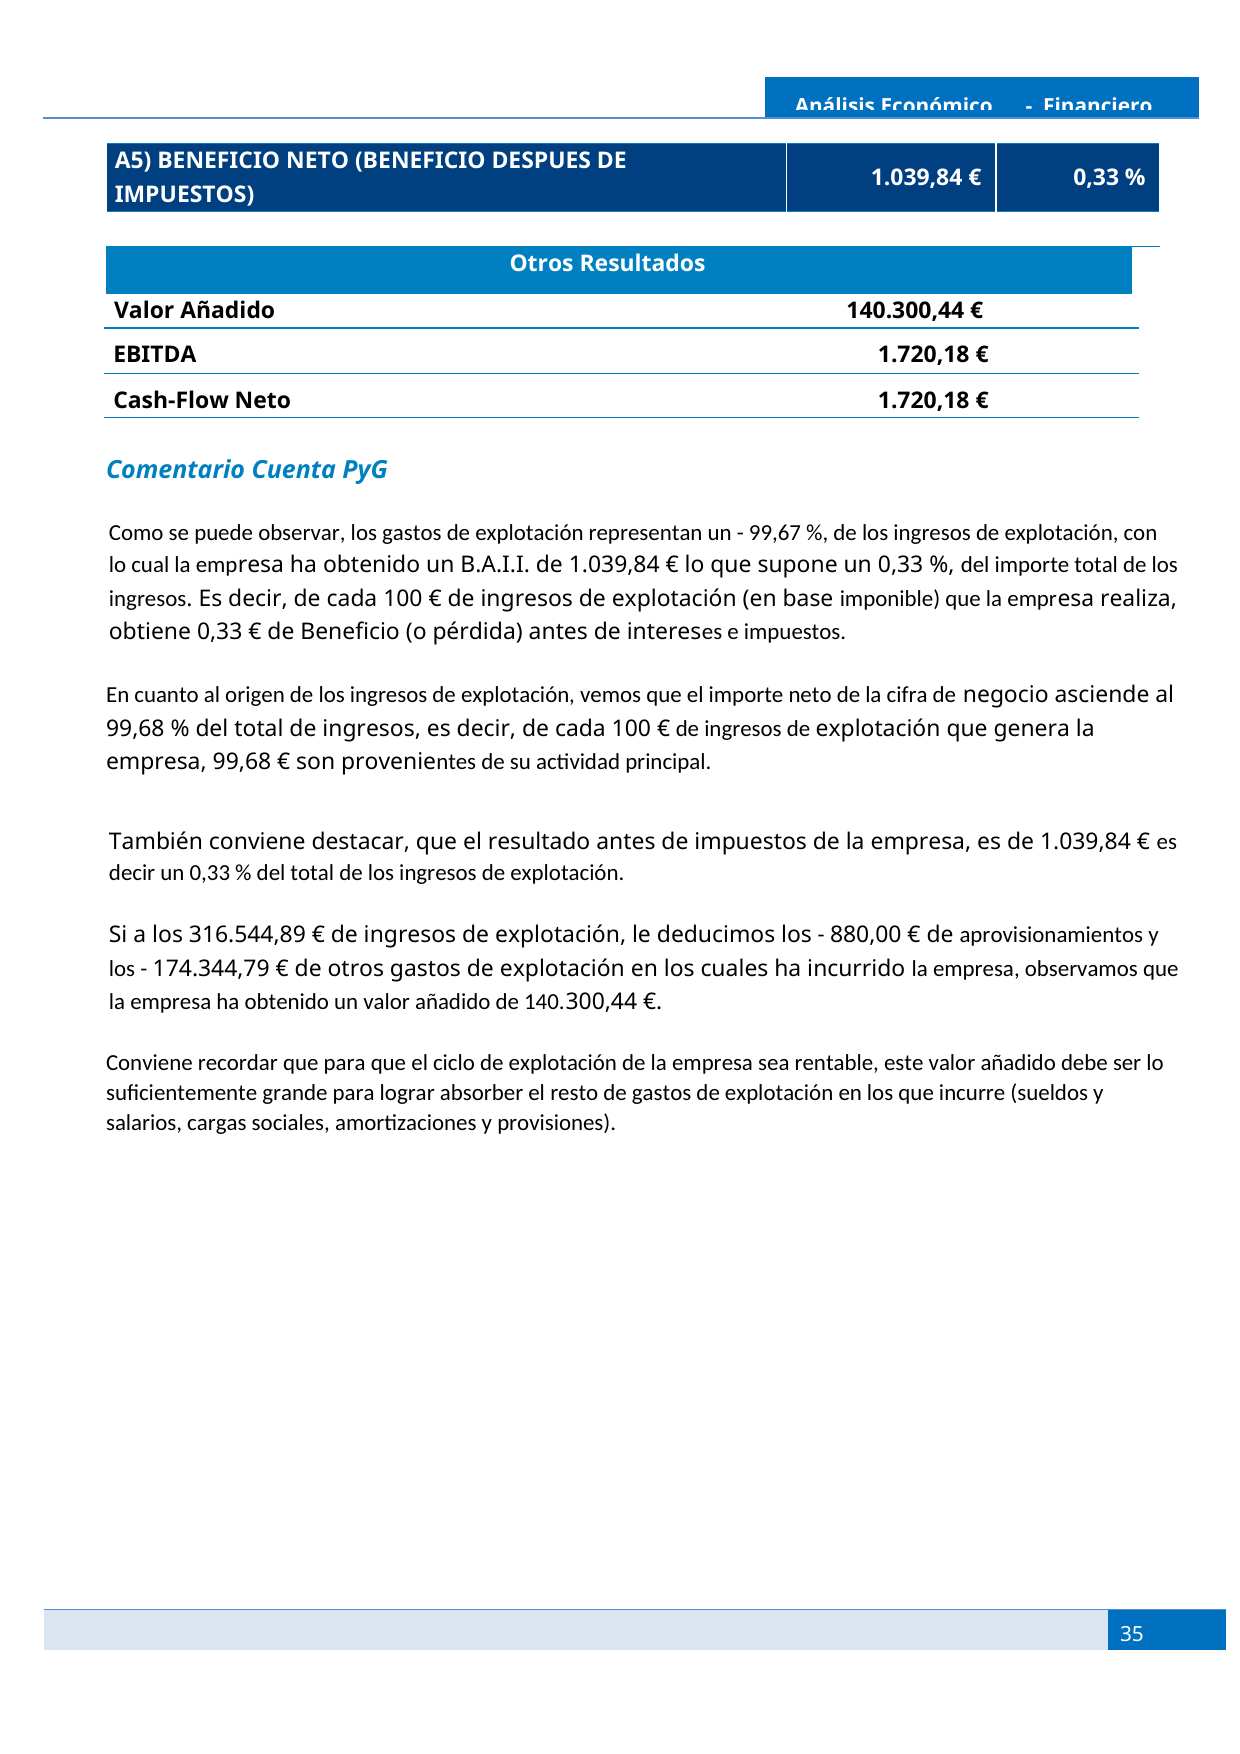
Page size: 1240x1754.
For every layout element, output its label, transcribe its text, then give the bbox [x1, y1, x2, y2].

table_cell [106, 212, 787, 246]
table_cell [787, 247, 996, 294]
text Conviene recordar que para que el ciclo de explotación de la empresa sea rentable, este valor añadido debe ser lo suficientemente grande para lograr absorber el resto de gastos de explotación en los que incurre (sueldos y salarios, cargas sociales, amortizaciones y provisiones). [106, 1048, 1181, 1136]
table_cell 1.039,84 € [787, 144, 995, 211]
table_cell 1.720,18 € [878, 374, 1139, 417]
table_cell [1160, 246, 1165, 294]
table_cell [1132, 247, 1160, 294]
table_cell [1161, 143, 1165, 211]
text También conviene destacar, que el resultado antes de impuestos de la empresa, es de 1.039,84 € es decir un 0,33 % del total de los ingresos de explotación. [109, 825, 1181, 886]
text Como se puede observar, los gastos de explotación representan un - 99,67 %, de los ingresos de explotación, con lo cual la empresa ha obtenido un B.A.I.I. de 1.039,84 € lo que supone un 0,33 %, del importe total de los ingresos. Es decir, de cada 100 € de ingresos de explotación (en base imponible) que la empresa realiza, obtiene 0,33 € de Beneficio (o pérdida) antes de intereses e impuestos. [109, 518, 1181, 646]
table_cell A5) BENEFICIO NETO (BENEFICIO DESPUES DE IMPUESTOS) [107, 144, 786, 211]
table_header 1.720,18 € [878, 329, 1139, 372]
text Valor Añadido 140.300,44 € [44, 294, 1181, 325]
text En cuanto al origen de los ingresos de explotación, vemos que el importe neto de la cifra de negocio asciende al 99,68 % del total de ingresos, es decir, de cada 100 € de ingresos de explotación que genera la empresa, 99,68 € son provenientes de su actividad principal. [106, 678, 1181, 776]
subtitle Comentario Cuenta PyG [106, 452, 1181, 486]
table_cell [996, 247, 1132, 294]
table_cell Cash-Flow Neto [104, 374, 878, 417]
table_cell [787, 212, 996, 246]
table_cell [1160, 211, 1165, 246]
table_cell [996, 212, 1160, 246]
table_cell Otros Resultados [106, 247, 787, 294]
table_header EBITDA [104, 329, 878, 372]
text Si a los 316.544,89 € de ingresos de explotación, le deducimos los - 880,00 € de aprovisionamientos y los - 174.344,79 € de otros gastos de explotación en los cuales ha incurrido la empresa, observamos que la empresa ha obtenido un valor añadido de 140.300,44 €. [109, 918, 1181, 1016]
table_cell 0,33 % [997, 144, 1159, 211]
